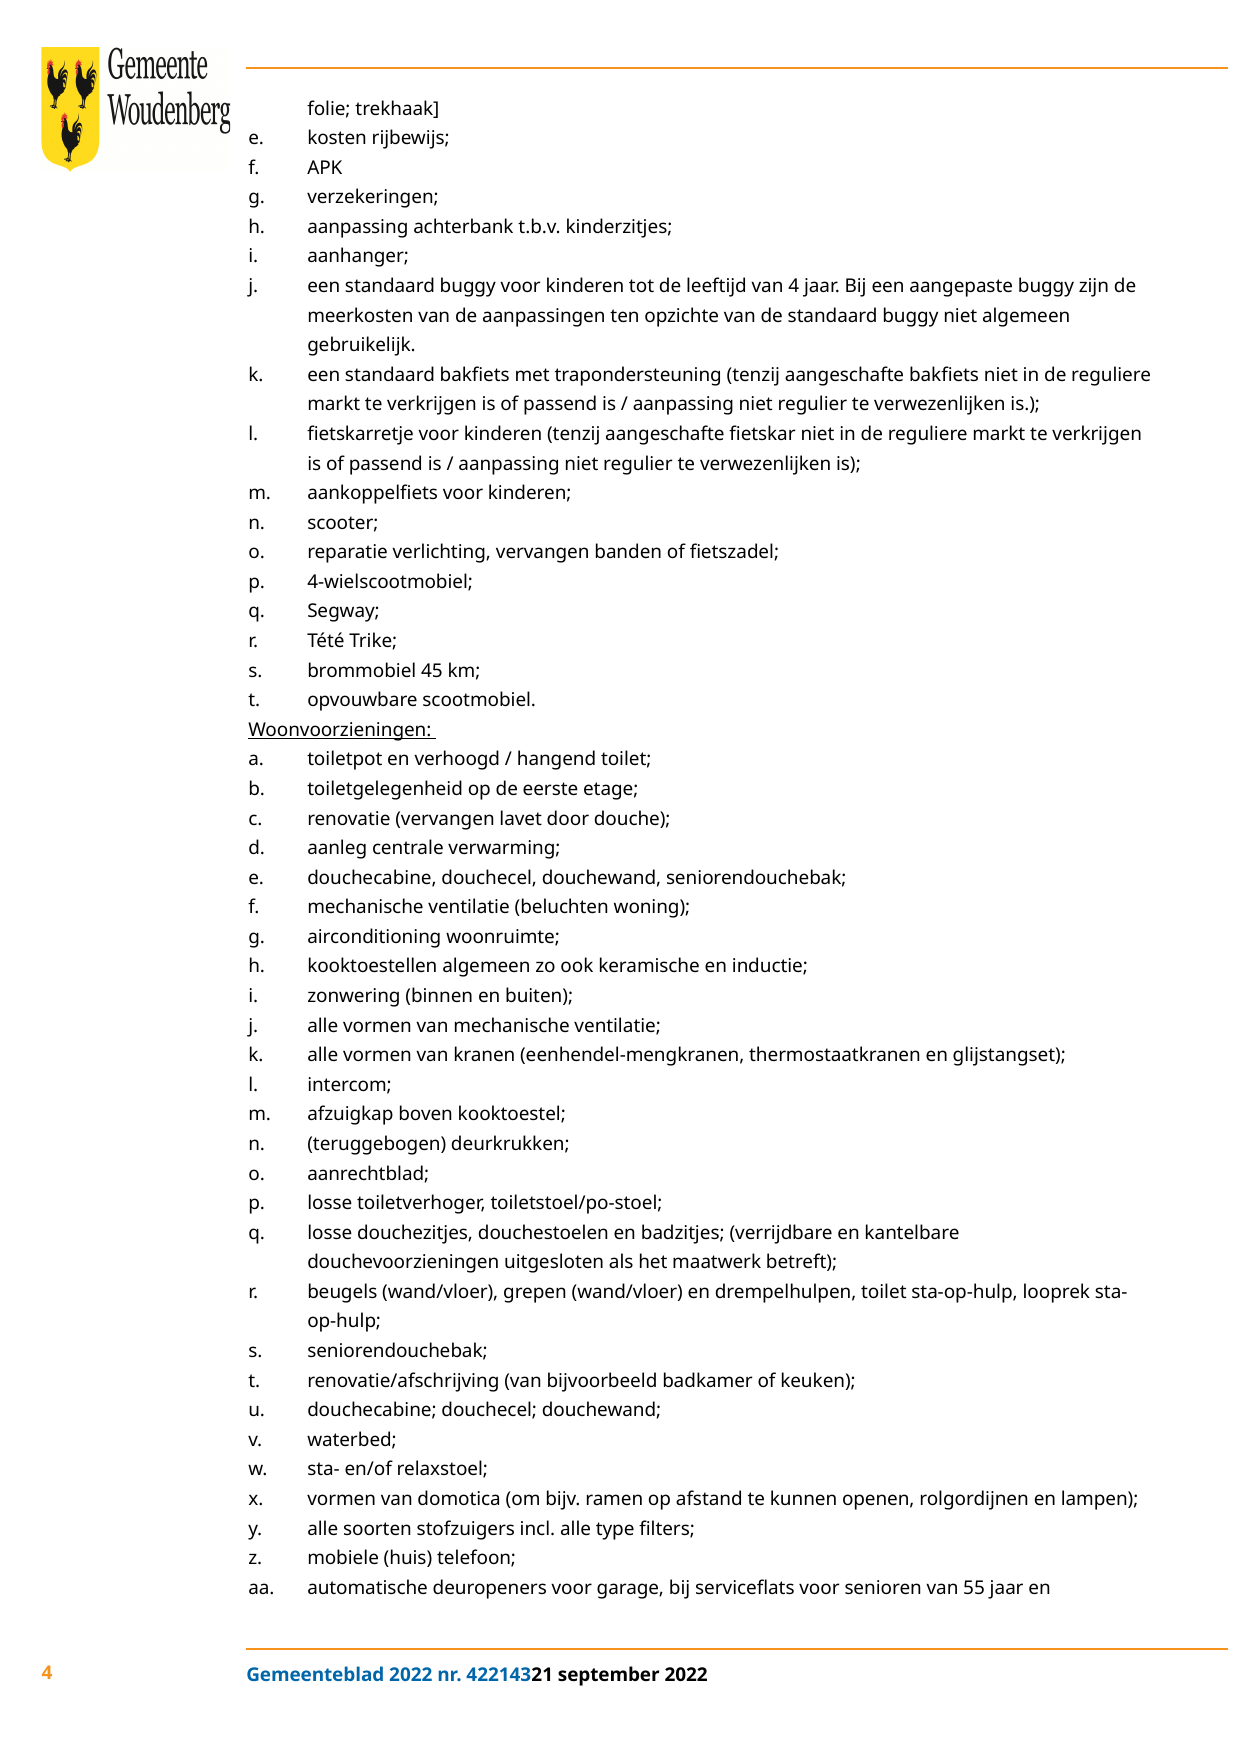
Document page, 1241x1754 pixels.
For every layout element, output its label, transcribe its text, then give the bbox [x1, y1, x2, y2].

list kooktoestellen algemeen zo ook keramische en inductie; [248, 953, 1152, 978]
list mechanische ventilatie (beluchten woning); [248, 893, 1152, 919]
list douchecabine; douchecel; douchewand; [248, 1396, 1152, 1422]
list sta- en/of relaxstoel; [248, 1456, 1152, 1481]
list aanrechtblad; [248, 1160, 1152, 1186]
list Segway; [248, 598, 1152, 623]
list fietskarretje voor kinderen (tenzij aangeschafte fietskar niet in de reguliere markt te verkrijgen is of passend is / aanpassing niet regulier te verwezenlijken is); [248, 420, 1152, 476]
list renovatie (vervangen lavet door douche); [248, 805, 1152, 831]
list een standaard bakfiets met trapondersteuning (tenzij aangeschafte bakfiets niet in de reguliere markt te verkrijgen is of passend is / aanpassing niet regulier te verwezenlijken is.); [248, 361, 1152, 416]
list waterbed; [248, 1426, 1152, 1452]
list APK [248, 154, 1152, 180]
list verzekeringen; [248, 183, 1152, 209]
list opvouwbare scootmobiel. [248, 686, 1152, 712]
list beugels (wand/vloer), grepen (wand/vloer) en drempelhulpen, toilet sta-op-hulp, looprek sta-op-hulp; [248, 1278, 1152, 1333]
list airconditioning woonruimte; [248, 923, 1152, 949]
list mobiele (huis) telefoon; [248, 1544, 1152, 1570]
list aanleg centrale verwarming; [248, 834, 1152, 860]
text Woonvoorzieningen: [248, 716, 1152, 742]
list (teruggebogen) deurkrukken; [248, 1130, 1152, 1156]
list alle soorten stofzuigers incl. alle type filters; [248, 1515, 1152, 1541]
list vormen van domotica (om bijv. ramen op afstand te kunnen openen, rolgordijnen en lampen); [248, 1485, 1152, 1511]
list renovatie/afschrijving (van bijvoorbeeld badkamer of keuken); [248, 1367, 1152, 1393]
list aanhanger; [248, 243, 1152, 268]
list 4-wielscootmobiel; [248, 568, 1152, 594]
list kosten rijbewijs; [248, 124, 1152, 150]
list losse douchezitjes, douchestoelen en badzitjes; (verrijdbare en kantelbare douchevoorzieningen uitgesloten als het maatwerk betreft); [248, 1219, 1152, 1274]
list een standaard buggy voor kinderen tot de leeftijd van 4 jaar. Bij een aangepaste buggy zijn de meerkosten van de aanpassingen ten opzichte van de standaard buggy niet algemeen gebruikelijk. [248, 272, 1152, 357]
list losse toiletverhoger, toiletstoel/po-stoel; [248, 1189, 1152, 1215]
list aanpassing achterbank t.b.v. kinderzitjes; [248, 213, 1152, 239]
list aankoppelfiets voor kinderen; [248, 479, 1152, 505]
list douchecabine, douchecel, douchewand, seniorendouchebak; [248, 864, 1152, 890]
list intercom; [248, 1071, 1152, 1097]
list brommobiel 45 km; [248, 657, 1152, 683]
list Tété Trike; [248, 627, 1152, 653]
list reparatie verlichting, vervangen banden of fietszadel; [248, 538, 1152, 564]
list toiletgelegenheid op de eerste etage; [248, 775, 1152, 801]
picture [41, 47, 231, 172]
list automatische deuropeners voor garage, bij serviceflats voor senioren van 55 jaar en [248, 1574, 1152, 1600]
list alle vormen van mechanische ventilatie; [248, 1012, 1152, 1038]
list folie; trekhaak] [248, 95, 1152, 121]
list afzuigkap boven kooktoestel; [248, 1101, 1152, 1126]
list seniorendouchebak; [248, 1337, 1152, 1363]
list scooter; [248, 509, 1152, 535]
list toiletpot en verhoogd / hangend toilet; [248, 746, 1152, 771]
list alle vormen van kranen (eenhendel-mengkranen, thermostaatkranen en glijstangset); [248, 1041, 1152, 1067]
list zonwering (binnen en buiten); [248, 982, 1152, 1008]
